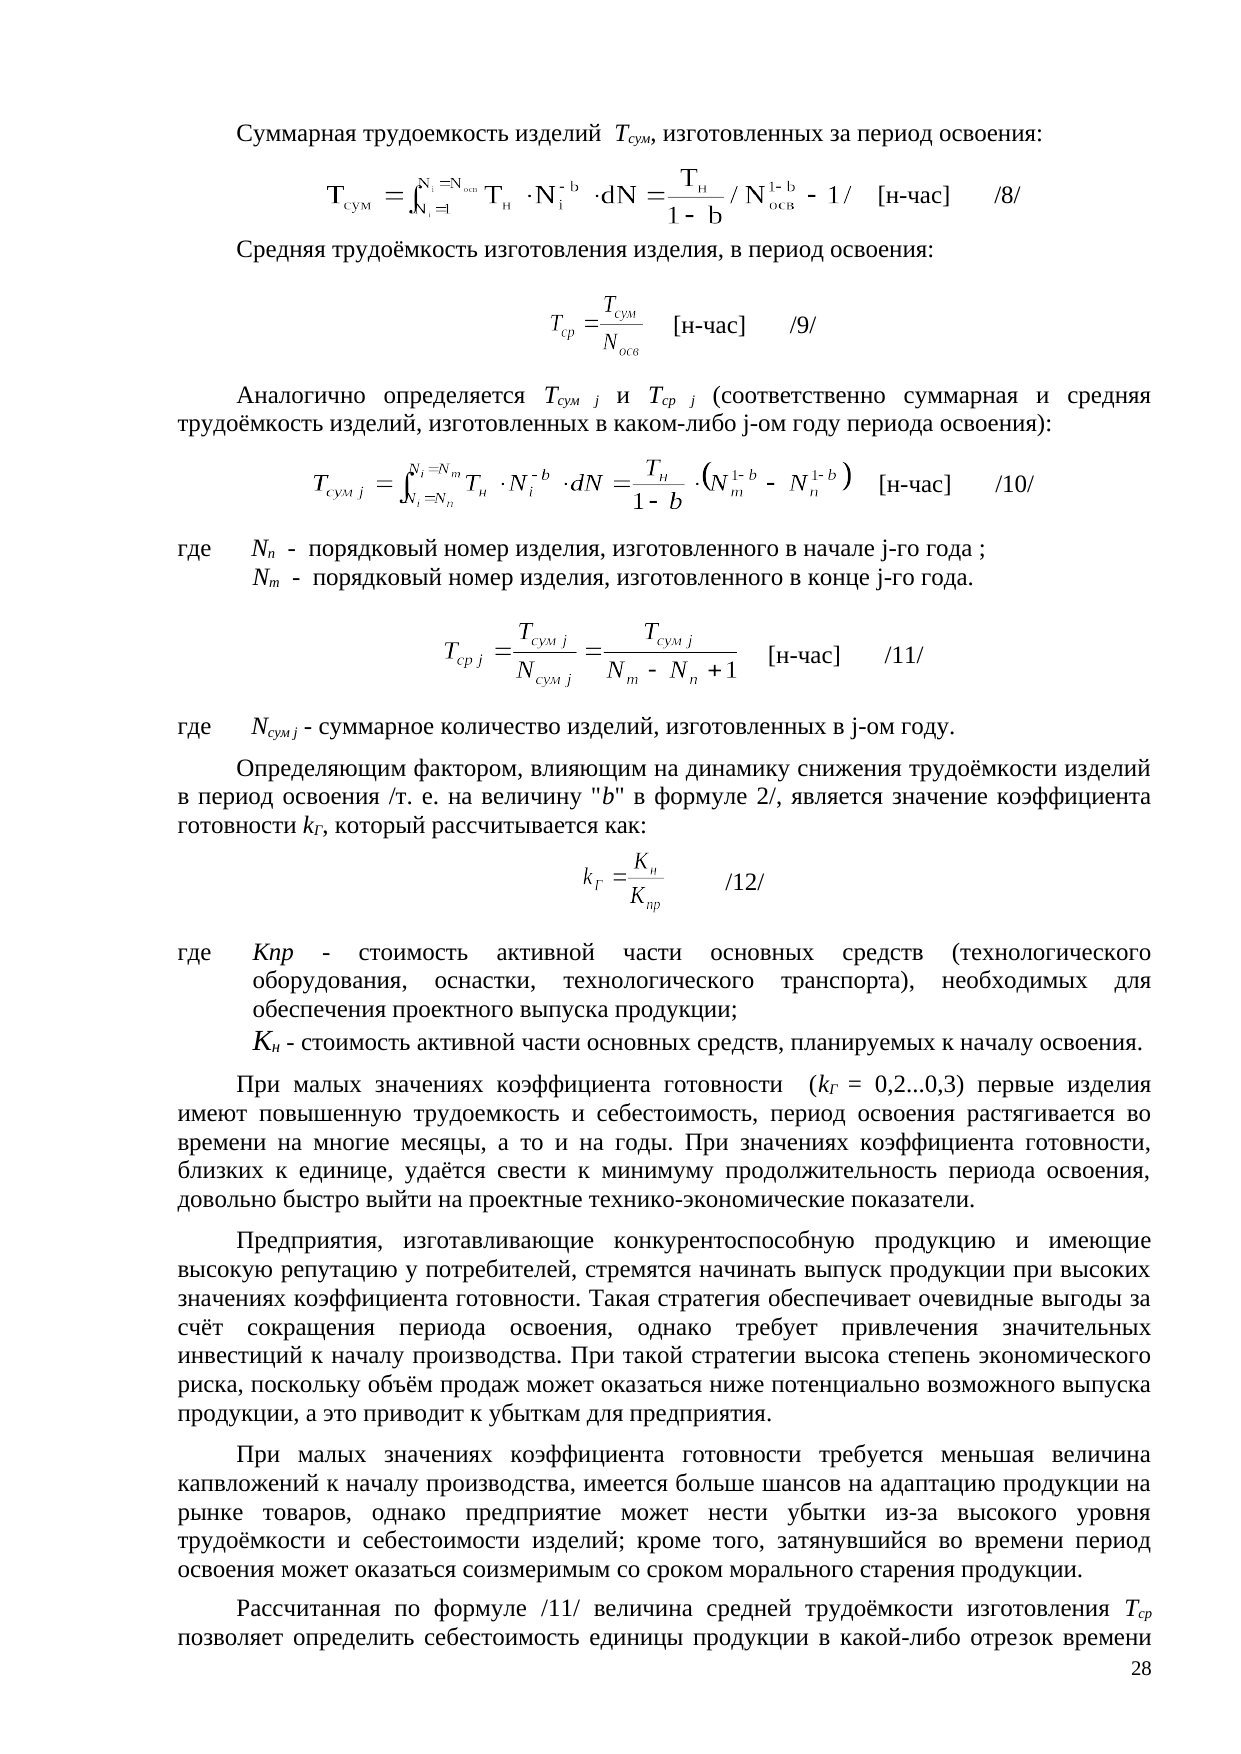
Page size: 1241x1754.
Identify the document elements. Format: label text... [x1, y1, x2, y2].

text [н-час] /8/ [177, 155, 1152, 234]
text [н-час] /10/ [177, 446, 1152, 521]
text Предприятия, изготавливающие конкурентоспособную продукцию и имеющие высокую репутацию у потребителей, стремятся начинать выпуск продукции при высоких значениях коэффициента готовности. Такая стратегия обеспечивает очевидные выгоды за счёт сокращения периода освоения, однако требует привлечения значительных инвестиций к началу производства. При такой стратегии высока степень экономического риска, поскольку объём продаж может оказаться ниже потенциально возможного выпуска продукции, а это приводит к убыткам для предприятия. [177, 1225, 1152, 1427]
text Суммарная трудоемкость изделий Тсум, изготовленных за период освоения: [177, 118, 1152, 147]
text где Nn - порядковый номер изделия, изготовленного в начале j-го года ; [177, 533, 1152, 562]
text Рассчитанная по формуле /11/ величина средней трудоёмкости изготовления Тср позволяет определить себестоимость единицы продукции в какой-либо отрезок времени [177, 1593, 1152, 1651]
text [н-час] /9/ [186, 282, 1152, 367]
text Аналогично определяется Tсум j и Tср j (соответственно суммарная и средняя трудоёмкость изделий, изготовленных в каком-либо j-ом году периода освоения): [177, 380, 1152, 437]
text При малых значениях коэффициента готовности (kГ = 0,2...0,3) первые изделия имеют повышенную трудоемкость и себестоимость, период освоения растягивается во времени на многие месяцы, а то и на годы. При значениях коэффициента готовности, близких к единице, удаётся свести к минимуму продолжительность периода освоения, довольно быстро выйти на проектные технико-экономические показатели. [177, 1069, 1152, 1213]
text Определяющим фактором, влияющим на динамику снижения трудоёмкости изделий в период освоения /т. е. на величину "b" в формуле 2/, является значение коэффициента готовности kГ, который рассчитывается как: [177, 753, 1152, 839]
text [н-час] /11/ [185, 609, 1152, 699]
text Nm - порядковый номер изделия, изготовленного в конце j-го года. [177, 562, 1152, 591]
text где Nсум j - суммарное количество изделий, изготовленных в j-ом году. [177, 711, 1152, 740]
text Кн - стоимость активной части основных средств, планируемых к началу освоения. [177, 1023, 1152, 1057]
text При малых значениях коэффициента готовности требуется меньшая величина капвложений к началу производства, имеется больше шансов на адаптацию продукции на рынке товаров, однако предприятие может нести убытки из-за высокого уровня трудоёмкости и себестоимости изделий; кроме того, затянувшийся во времени период освоения может оказаться соизмеримым со сроком морального старения продукции. [177, 1439, 1152, 1583]
text где Кпр - стоимость активной части основных средств (технологического оборудования, оснастки, технологического транспорта), необходимых для обеспечения проектного выпуска продукции; [177, 937, 1152, 1023]
text /12/ [177, 839, 1152, 924]
text Средняя трудоёмкость изготовления изделия, в период освоения: [177, 234, 1152, 263]
